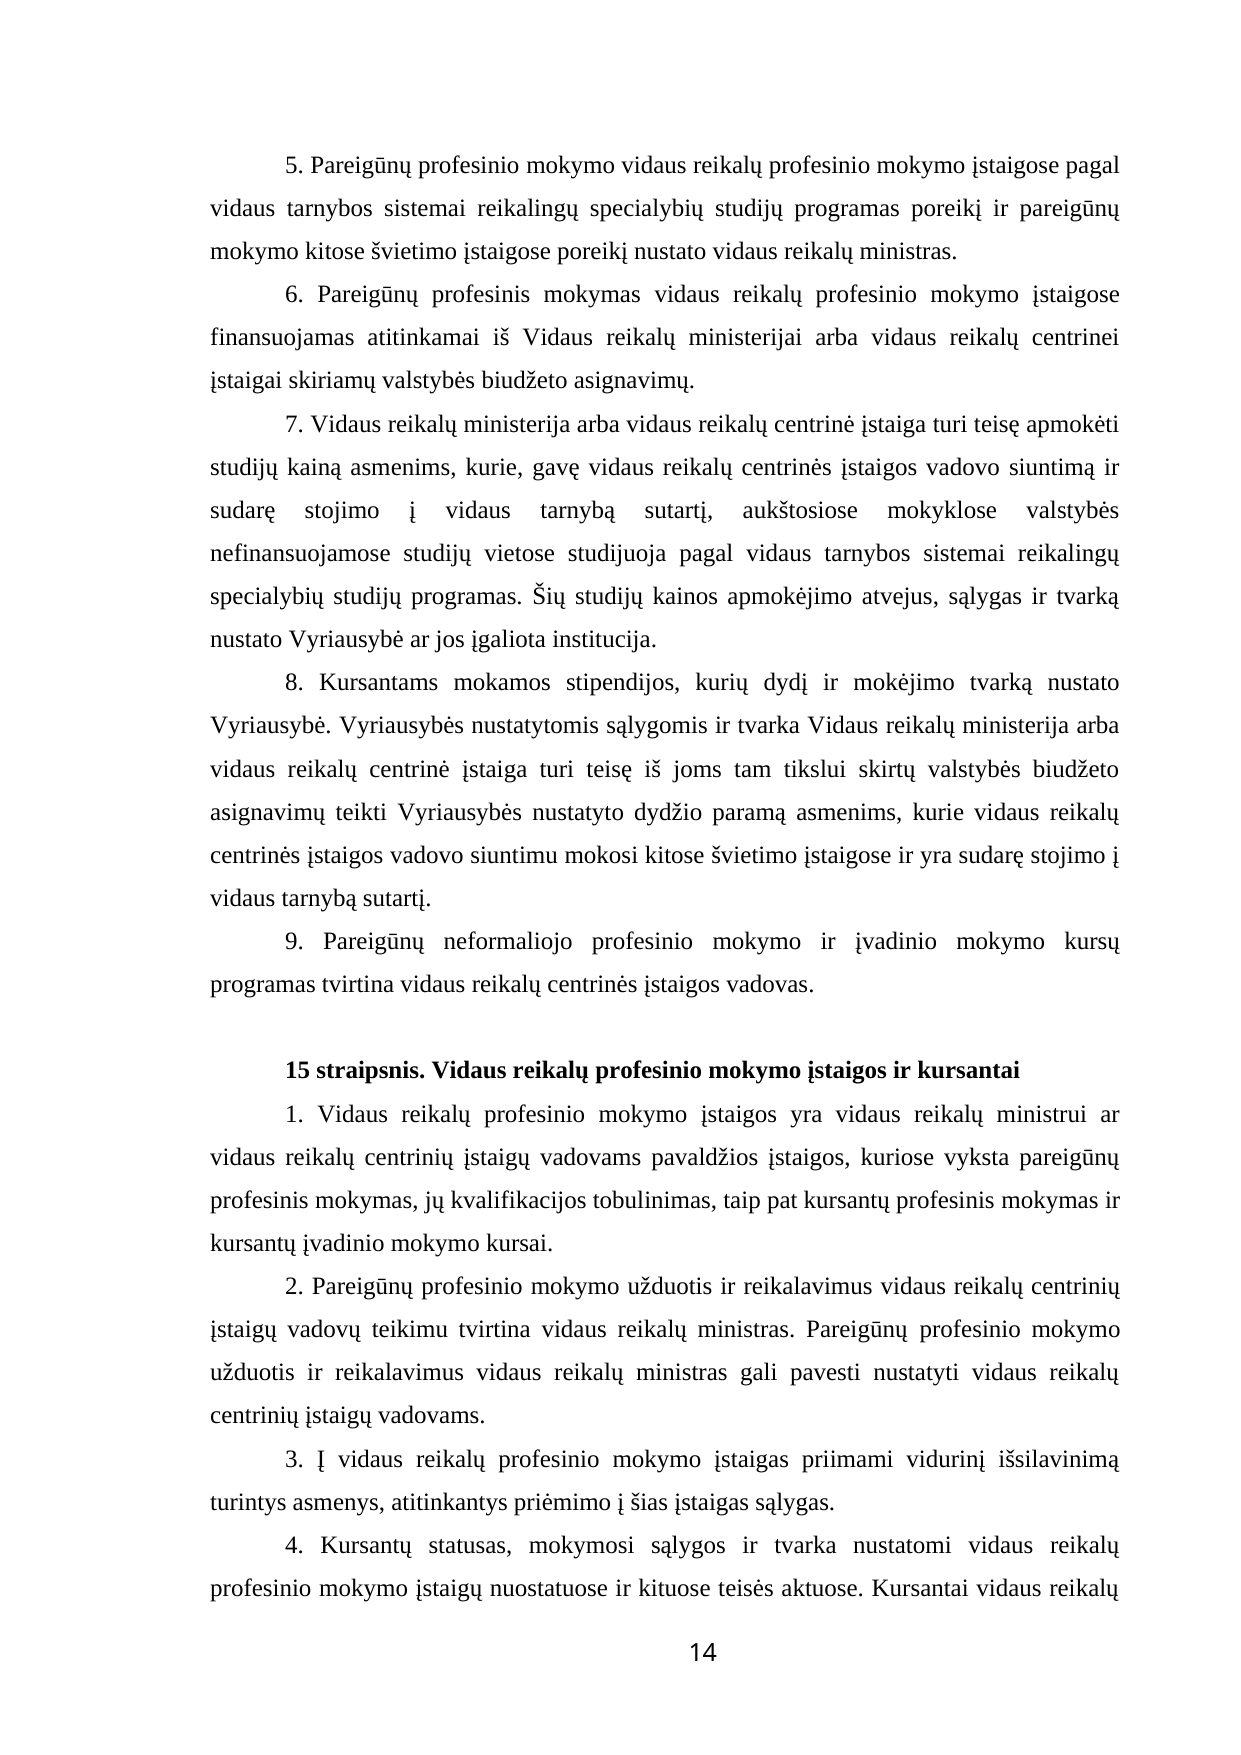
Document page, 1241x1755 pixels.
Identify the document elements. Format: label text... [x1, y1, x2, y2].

text 6. Pareigūnų profesinis mokymas vidaus reikalų profesinio mokymo įstaigose finansuojamas atitinkamai iš Vidaus reikalų ministerijai arba vidaus reikalų centrinei įstaigai skiriamų valstybės biudžeto asignavimų. [210, 279, 1120, 394]
text 15 straipsnis. Vidaus reikalų profesinio mokymo įstaigos ir kursantai [210, 1056, 1120, 1084]
text 2. Pareigūnų profesinio mokymo užduotis ir reikalavimus vidaus reikalų centrinių įstaigų vadovų teikimu tvirtina vidaus reikalų ministras. Pareigūnų profesinio mokymo užduotis ir reikalavimus vidaus reikalų ministras gali pavesti nustatyti vidaus reikalų centrinių įstaigų vadovams. [210, 1271, 1120, 1429]
text 1. Vidaus reikalų profesinio mokymo įstaigos yra vidaus reikalų ministrui ar vidaus reikalų centrinių įstaigų vadovams pavaldžios įstaigos, kuriose vyksta pareigūnų profesinis mokymas, jų kvalifikacijos tobulinimas, taip pat kursantų profesinis mokymas ir kursantų įvadinio mokymo kursai. [210, 1099, 1120, 1257]
text 9. Pareigūnų neformaliojo profesinio mokymo ir įvadinio mokymo kursų programas tvirtina vidaus reikalų centrinės įstaigos vadovas. [210, 926, 1120, 998]
text 8. Kursantams mokamos stipendijos, kurių dydį ir mokėjimo tvarką nustato Vyriausybė. Vyriausybės nustatytomis sąlygomis ir tvarka Vidaus reikalų ministerija arba vidaus reikalų centrinė įstaiga turi teisę iš joms tam tikslui skirtų valstybės biudžeto asignavimų teikti Vyriausybės nustatyto dydžio paramą asmenims, kurie vidaus reikalų centrinės įstaigos vadovo siuntimu mokosi kitose švietimo įstaigose ir yra sudarę stojimo į vidaus tarnybą sutartį. [210, 667, 1120, 912]
text 5. Pareigūnų profesinio mokymo vidaus reikalų profesinio mokymo įstaigose pagal vidaus tarnybos sistemai reikalingų specialybių studijų programas poreikį ir pareigūnų mokymo kitose švietimo įstaigose poreikį nustato vidaus reikalų ministras. [210, 150, 1120, 265]
text 7. Vidaus reikalų ministerija arba vidaus reikalų centrinė įstaiga turi teisę apmokėti studijų kainą asmenims, kurie, gavę vidaus reikalų centrinės įstaigos vadovo siuntimą ir sudarę stojimo į vidaus tarnybą sutartį, aukštosiose mokyklose valstybės nefinansuojamose studijų vietose studijuoja pagal vidaus tarnybos sistemai reikalingų specialybių studijų programas. Šių studijų kainos apmokėjimo atvejus, sąlygas ir tvarką nustato Vyriausybė ar jos įgaliota institucija. [210, 409, 1120, 653]
text 3. Į vidaus reikalų profesinio mokymo įstaigas priimami vidurinį išsilavinimą turintys asmenys, atitinkantys priėmimo į šias įstaigas sąlygas. [210, 1444, 1120, 1516]
text 4. Kursantų statusas, mokymosi sąlygos ir tvarka nustatomi vidaus reikalų profesinio mokymo įstaigų nuostatuose ir kituose teisės aktuose. Kursantai vidaus reikalų [210, 1530, 1120, 1602]
